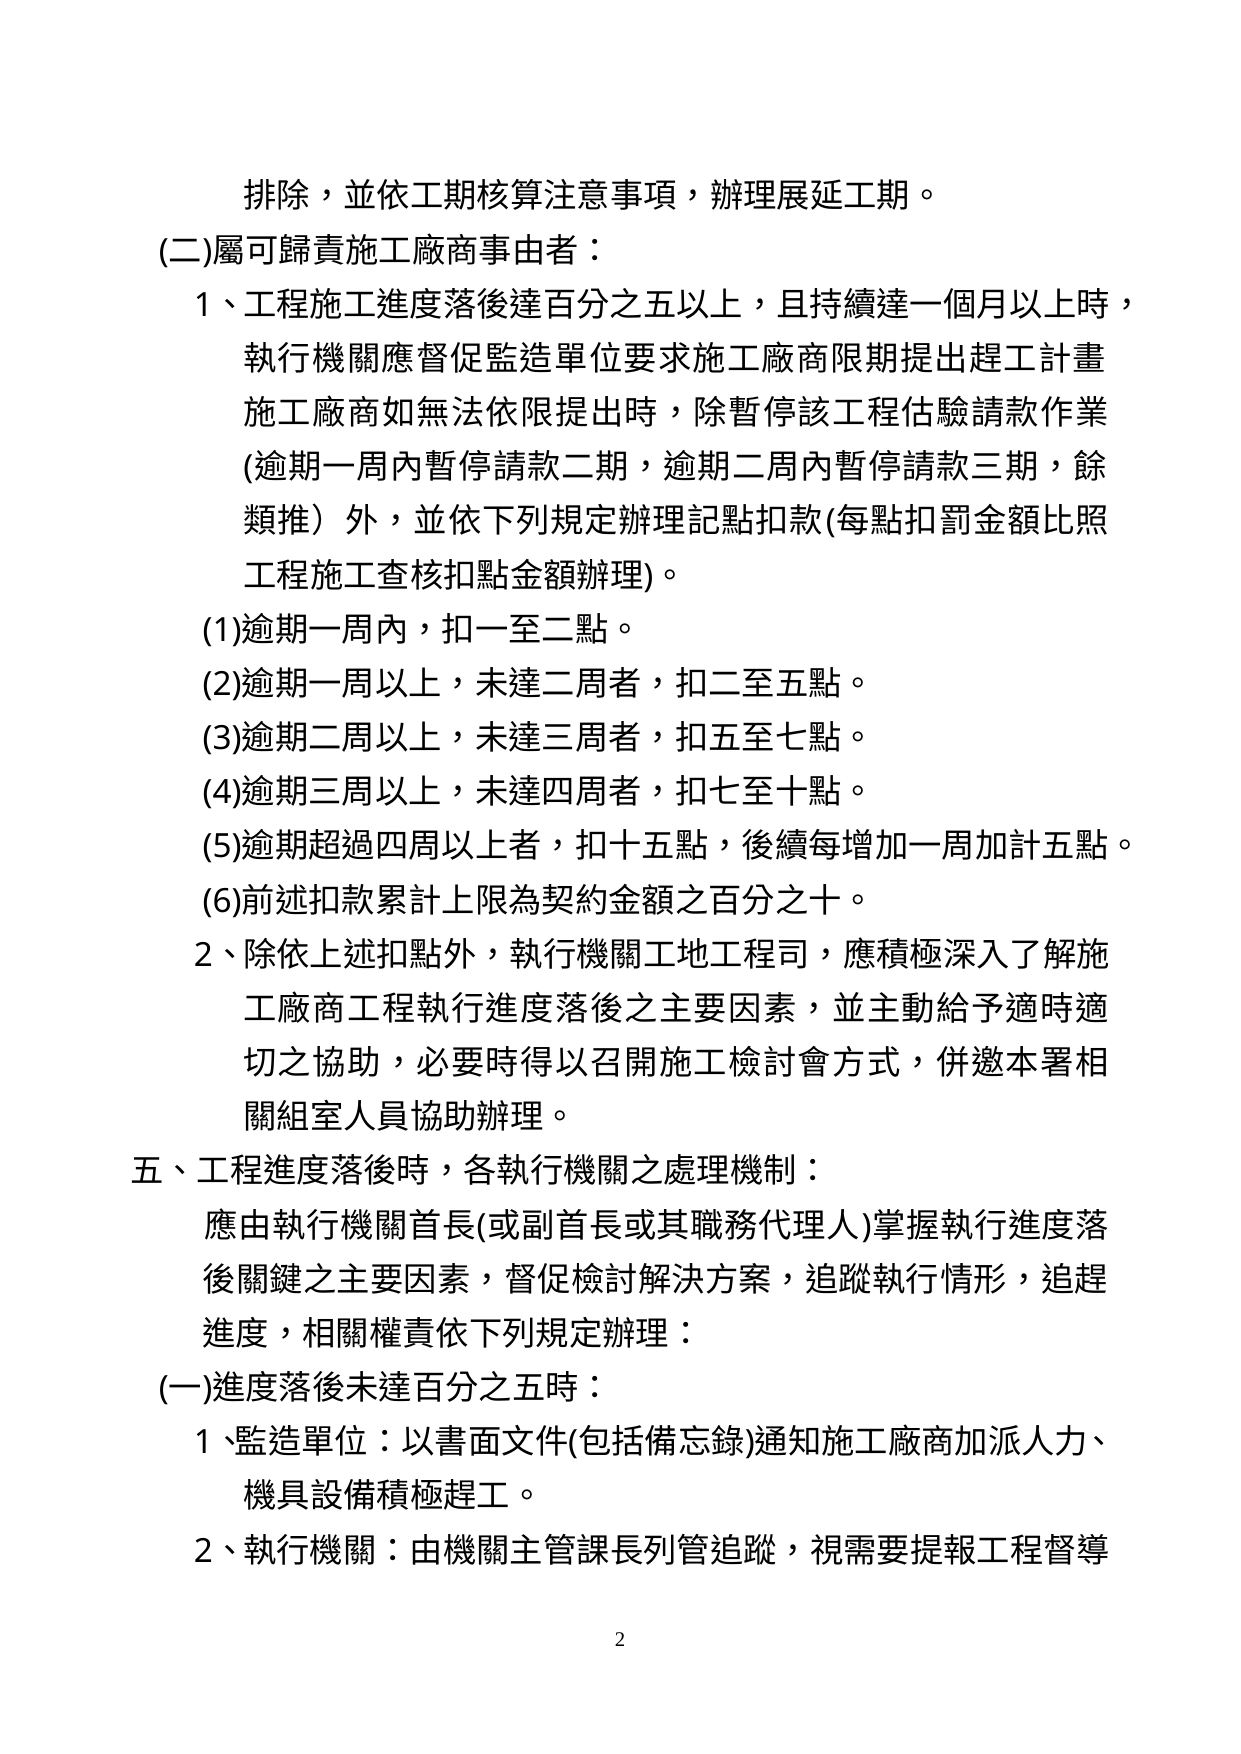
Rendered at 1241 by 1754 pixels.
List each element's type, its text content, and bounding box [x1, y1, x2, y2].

text (4)逾期三周以上，未達四周者，扣七至十點。 [202, 760, 1110, 814]
text 2、執行機關：由機關主管課長列管追蹤，視需要提報工程督導 [194, 1519, 1110, 1573]
text 1、工程施工進度落後達百分之五以上，且持續達一個月以上時，執行機關應督促監造單位要求施工廠商限期提出趕工計畫，施工廠商如無法依限提出時，除暫停該工程估驗請款作業(逾期一周內暫停請款二期，逾期二周內暫停請款三期，餘類推）外，並依下列規定辦理記點扣款(每點扣罰金額比照工程施工查核扣點金額辦理)。 [194, 273, 1110, 598]
text (二)屬可歸責施工廠商事由者： [159, 219, 1110, 273]
text 應由執行機關首長(或副首長或其職務代理人)掌握執行進度落後關鍵之主要因素，督促檢討解決方案，追蹤執行情形，追趕進度，相關權責依下列規定辦理： [202, 1194, 1110, 1356]
text (5)逾期超過四周以上者，扣十五點，後續每增加一周加計五點。 [202, 814, 1110, 869]
text 排除，並依工期核算注意事項，辦理展延工期。 [194, 164, 1110, 219]
text (一)進度落後未達百分之五時： [159, 1356, 1110, 1410]
text (2)逾期一周以上，未達二周者，扣二至五點。 [202, 652, 1110, 706]
text (1)逾期一周內，扣一至二點。 [202, 598, 1110, 652]
text 2、除依上述扣點外，執行機關工地工程司，應積極深入了解施工廠商工程執行進度落後之主要因素，並主動給予適時適切之協助，必要時得以召開施工檢討會方式，併邀本署相關組室人員協助辦理。 [194, 923, 1110, 1139]
text (6)前述扣款累計上限為契約金額之百分之十。 [202, 869, 1110, 923]
text (3)逾期二周以上，未達三周者，扣五至七點。 [202, 706, 1110, 760]
text 五、工程進度落後時，各執行機關之處理機制： [130, 1139, 1110, 1194]
text 1、監造單位：以書面文件(包括備忘錄)通知施工廠商加派人力、機具設備積極趕工。 [194, 1410, 1110, 1519]
